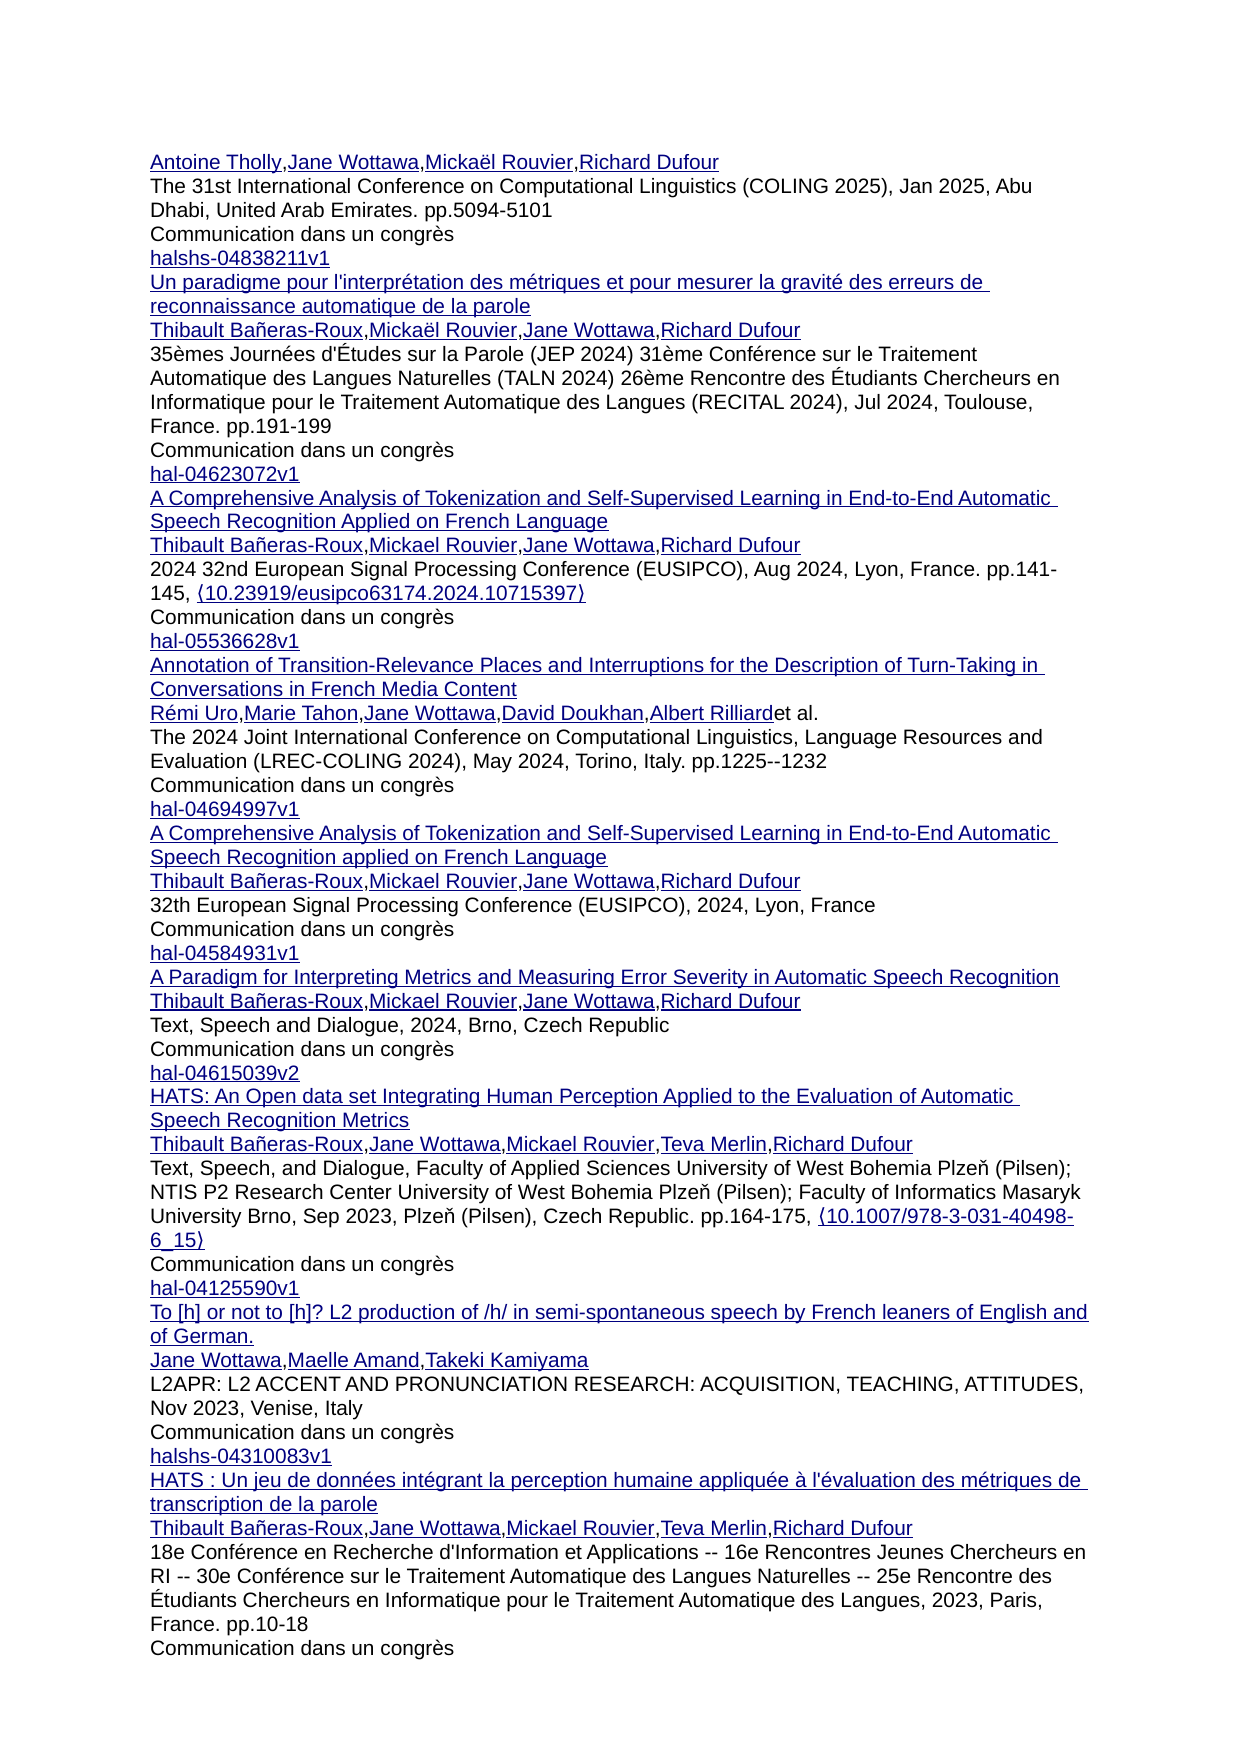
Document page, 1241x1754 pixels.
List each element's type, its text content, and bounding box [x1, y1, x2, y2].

table_cell HATS: An Open data set Integrating Human Perception Applied to the Evaluation of Automatic Speech Recognition Metrics Thibault Bañeras-Roux,Jane Wottawa,Mickael Rouvier,Teva Merlin,Richard Dufour Text, Speech, and Dialogue, Faculty of Applied Sciences University of West Bohemia Plzeň (Pilsen); NTIS P2 Research Center University of West Bohemia Plzeň (Pilsen); Faculty of Informatics Masaryk University Brno, Sep 2023, Plzeň (Pilsen), Czech Republic. pp.164-175, ⟨10.1007/978-3-031-40498-6_15⟩ Communication dans un congrès hal-04125590v1 [150, 1084, 1090, 1300]
table_cell Annotation of Transition-Relevance Places and Interruptions for the Description of Turn-Taking in Conversations in French Media Content Rémi Uro,Marie Tahon,Jane Wottawa,David Doukhan,Albert Rilliardet al. The 2024 Joint International Conference on Computational Linguistics, Language Resources and Evaluation (LREC-COLING 2024), May 2024, Torino, Italy. pp.1225--1232 Communication dans un congrès hal-04694997v1 [150, 653, 1090, 821]
table_cell HATS : Un jeu de données intégrant la perception humaine appliquée à l'évaluation des métriques de transcription de la parole Thibault Bañeras-Roux,Jane Wottawa,Mickael Rouvier,Teva Merlin,Richard Dufour 18e Conférence en Recherche d'Information et Applications -- 16e Rencontres Jeunes Chercheurs en RI -- 30e Conférence sur le Traitement Automatique des Langues Naturelles -- 25e Rencontre des Étudiants Chercheurs en Informatique pour le Traitement Automatique des Langues, 2023, Paris, France. pp.10-18 Communication dans un congrès [150, 1468, 1090, 1659]
table_cell Antoine Tholly,Jane Wottawa,Mickaël Rouvier,Richard Dufour The 31st International Conference on Computational Linguistics (COLING 2025), Jan 2025, Abu Dhabi, United Arab Emirates. pp.5094-5101 Communication dans un congrès halshs-04838211v1 [150, 150, 1090, 270]
table_cell To [h] or not to [h]? L2 production of /h/ in semi-spontaneous speech by French leaners of English and of German. Jane Wottawa,Maelle Amand,Takeki Kamiyama L2APR: L2 ACCENT AND PRONUNCIATION RESEARCH: ACQUISITION, TEACHING, ATTITUDES, Nov 2023, Venise, Italy Communication dans un congrès halshs-04310083v1 [150, 1300, 1090, 1468]
table_cell A Paradigm for Interpreting Metrics and Measuring Error Severity in Automatic Speech Recognition Thibault Bañeras-Roux,Mickael Rouvier,Jane Wottawa,Richard Dufour Text, Speech and Dialogue, 2024, Brno, Czech Republic Communication dans un congrès hal-04615039v2 [150, 965, 1090, 1084]
table_cell Un paradigme pour l'interprétation des métriques et pour mesurer la gravité des erreurs de reconnaissance automatique de la parole Thibault Bañeras-Roux,Mickaël Rouvier,Jane Wottawa,Richard Dufour 35èmes Journées d'Études sur la Parole (JEP 2024) 31ème Conférence sur le Traitement Automatique des Langues Naturelles (TALN 2024) 26ème Rencontre des Étudiants Chercheurs en Informatique pour le Traitement Automatique des Langues (RECITAL 2024), Jul 2024, Toulouse, France. pp.191-199 Communication dans un congrès hal-04623072v1 [150, 270, 1090, 485]
table_cell A Comprehensive Analysis of Tokenization and Self-Supervised Learning in End-to-End Automatic Speech Recognition applied on French Language Thibault Bañeras-Roux,Mickael Rouvier,Jane Wottawa,Richard Dufour 32th European Signal Processing Conference (EUSIPCO), 2024, Lyon, France Communication dans un congrès hal-04584931v1 [150, 821, 1090, 964]
table_cell A Comprehensive Analysis of Tokenization and Self-Supervised Learning in End-to-End Automatic Speech Recognition Applied on French Language Thibault Bañeras-Roux,Mickael Rouvier,Jane Wottawa,Richard Dufour 2024 32nd European Signal Processing Conference (EUSIPCO), Aug 2024, Lyon, France. pp.141-145, ⟨10.23919/eusipco63174.2024.10715397⟩ Communication dans un congrès hal-05536628v1 [150, 485, 1090, 653]
